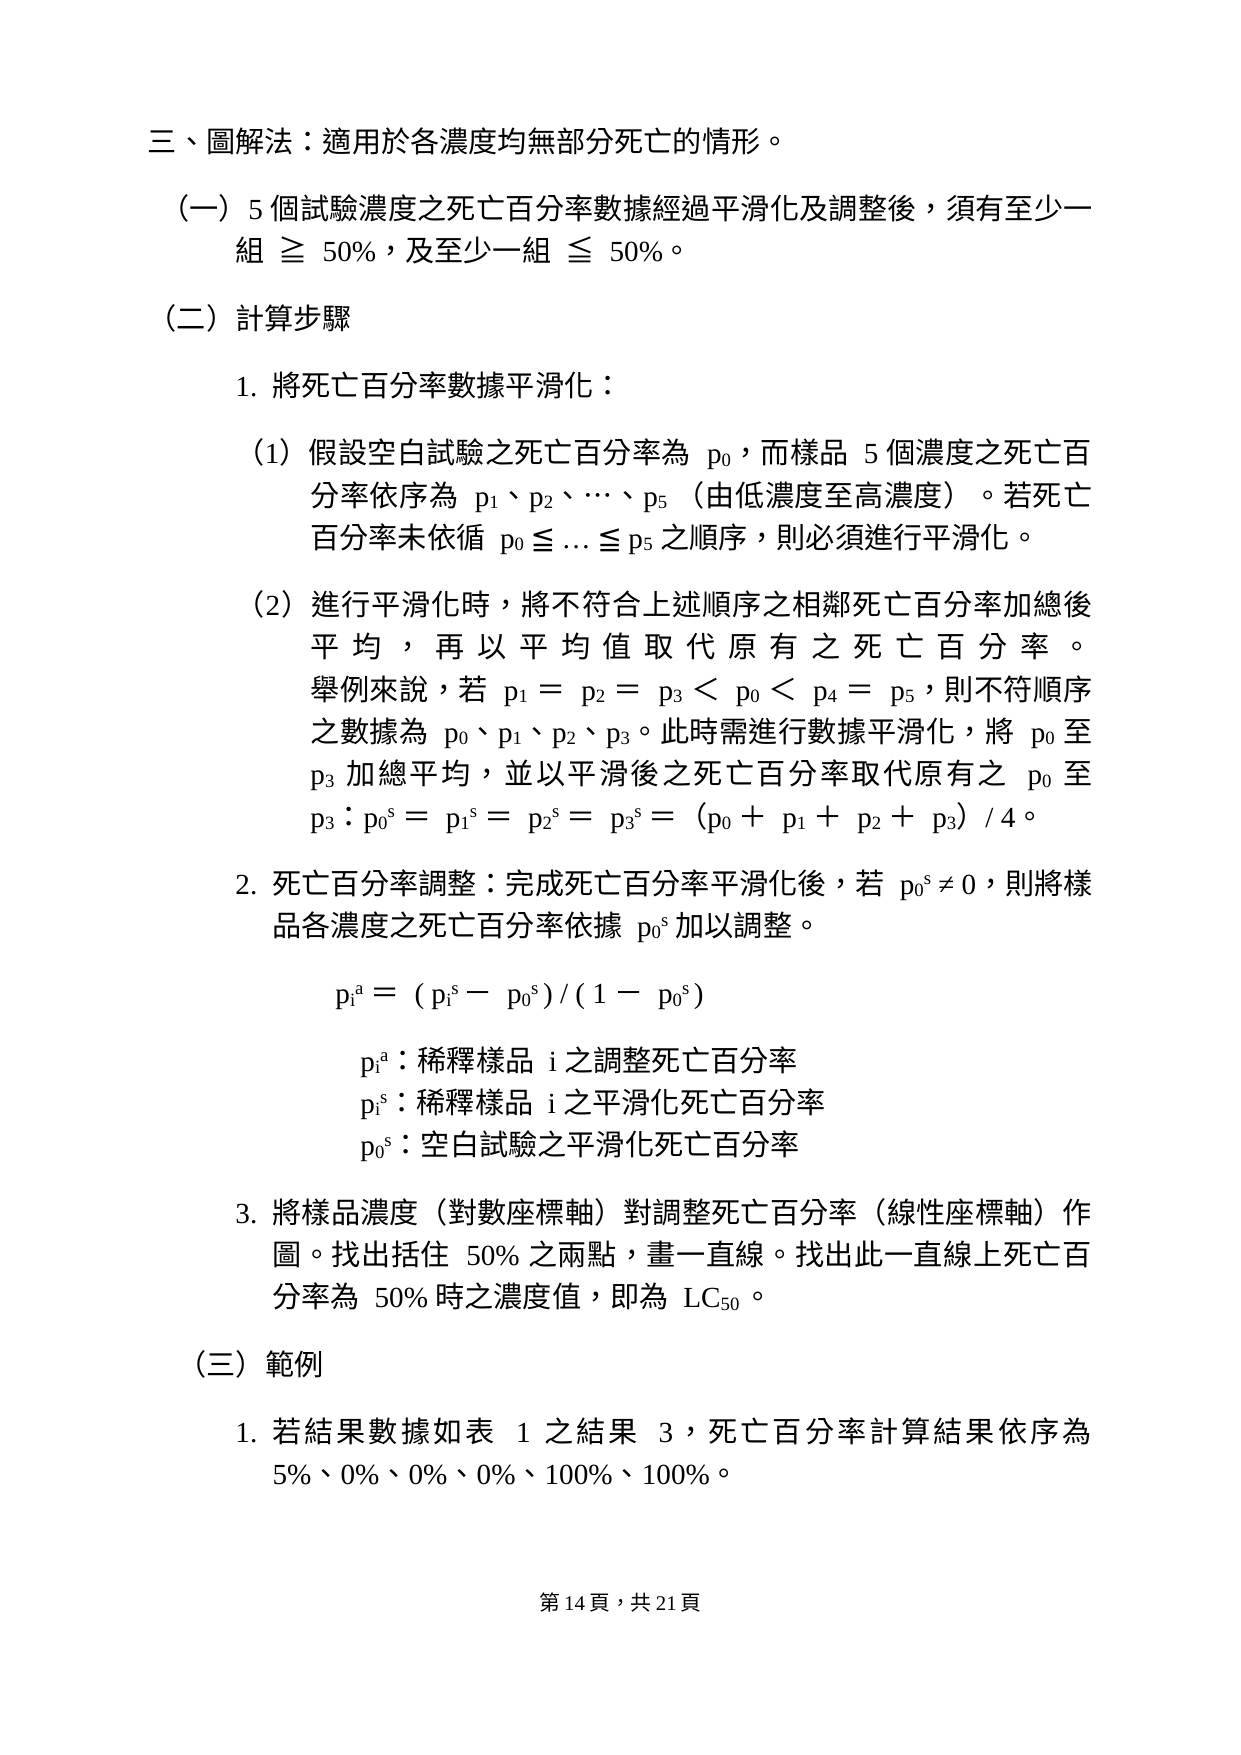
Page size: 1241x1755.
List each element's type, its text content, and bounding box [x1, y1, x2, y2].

text pia：稀釋樣品 i 之調整死亡百分率 pis：稀釋樣品 i 之平滑化死亡百分率 p0s：空白試驗之平滑化死亡百分率 [360, 1037, 1093, 1164]
text （三）範例 [177, 1341, 1093, 1383]
text 1. 若結果數據如表 1 之結果 3，死亡百分率計算結果依序為 5%、0%、0%、0%、100%、100%。 [235, 1408, 1093, 1493]
text （2）進行平滑化時，將不符合上述順序之相鄰死亡百分率加總後平均，再以平均值取代原有之死亡百分率。 舉例來說，若 p1 ＝ p2 ＝ p3 ＜ p0 ＜ p4 ＝ p5，則不符順序之數據為 p0、p1、p2、p3。此時需進行數據平滑化，將 p0 至 p3 加總平均，並以平滑後之死亡百分率取代原有之 p0 至 p3：p0s ＝ p1s ＝ p2s ＝ p3s ＝（p0 ＋ p1 ＋ p2 ＋ p3）/ 4。 [235, 582, 1093, 835]
text pia ＝ ( pis － p0s ) / ( 1 － p0s ) [335, 970, 1093, 1012]
text 1. 將死亡百分率數據平滑化： [235, 362, 1093, 405]
text 三、圖解法：適用於各濃度均無部分死亡的情形。 [148, 118, 1093, 161]
text 3. 將樣品濃度（對數座標軸）對調整死亡百分率（線性座標軸）作圖。找出括住 50% 之兩點，畫一直線。找出此一直線上死亡百分率為 50% 時之濃度值，即為 LC50 。 [235, 1189, 1093, 1316]
text （二）計算步驟 [147, 295, 1093, 337]
text （1）假設空白試驗之死亡百分率為 p0，而樣品 5 個濃度之死亡百分率依序為 p1、p2、…、p5 （由低濃度至高濃度）。若死亡百分率未依循 p0 ≦ … ≦ p5 之順序，則必須進行平滑化。 [235, 430, 1093, 557]
text 2. 死亡百分率調整：完成死亡百分率平滑化後，若 p0s ≠ 0，則將樣品各濃度之死亡百分率依據 p0s 加以調整。 [235, 860, 1093, 945]
text （一）5 個試驗濃度之死亡百分率數據經過平滑化及調整後，須有至少一組 ≧ 50%，及至少一組 ≦ 50%。 [160, 186, 1093, 270]
